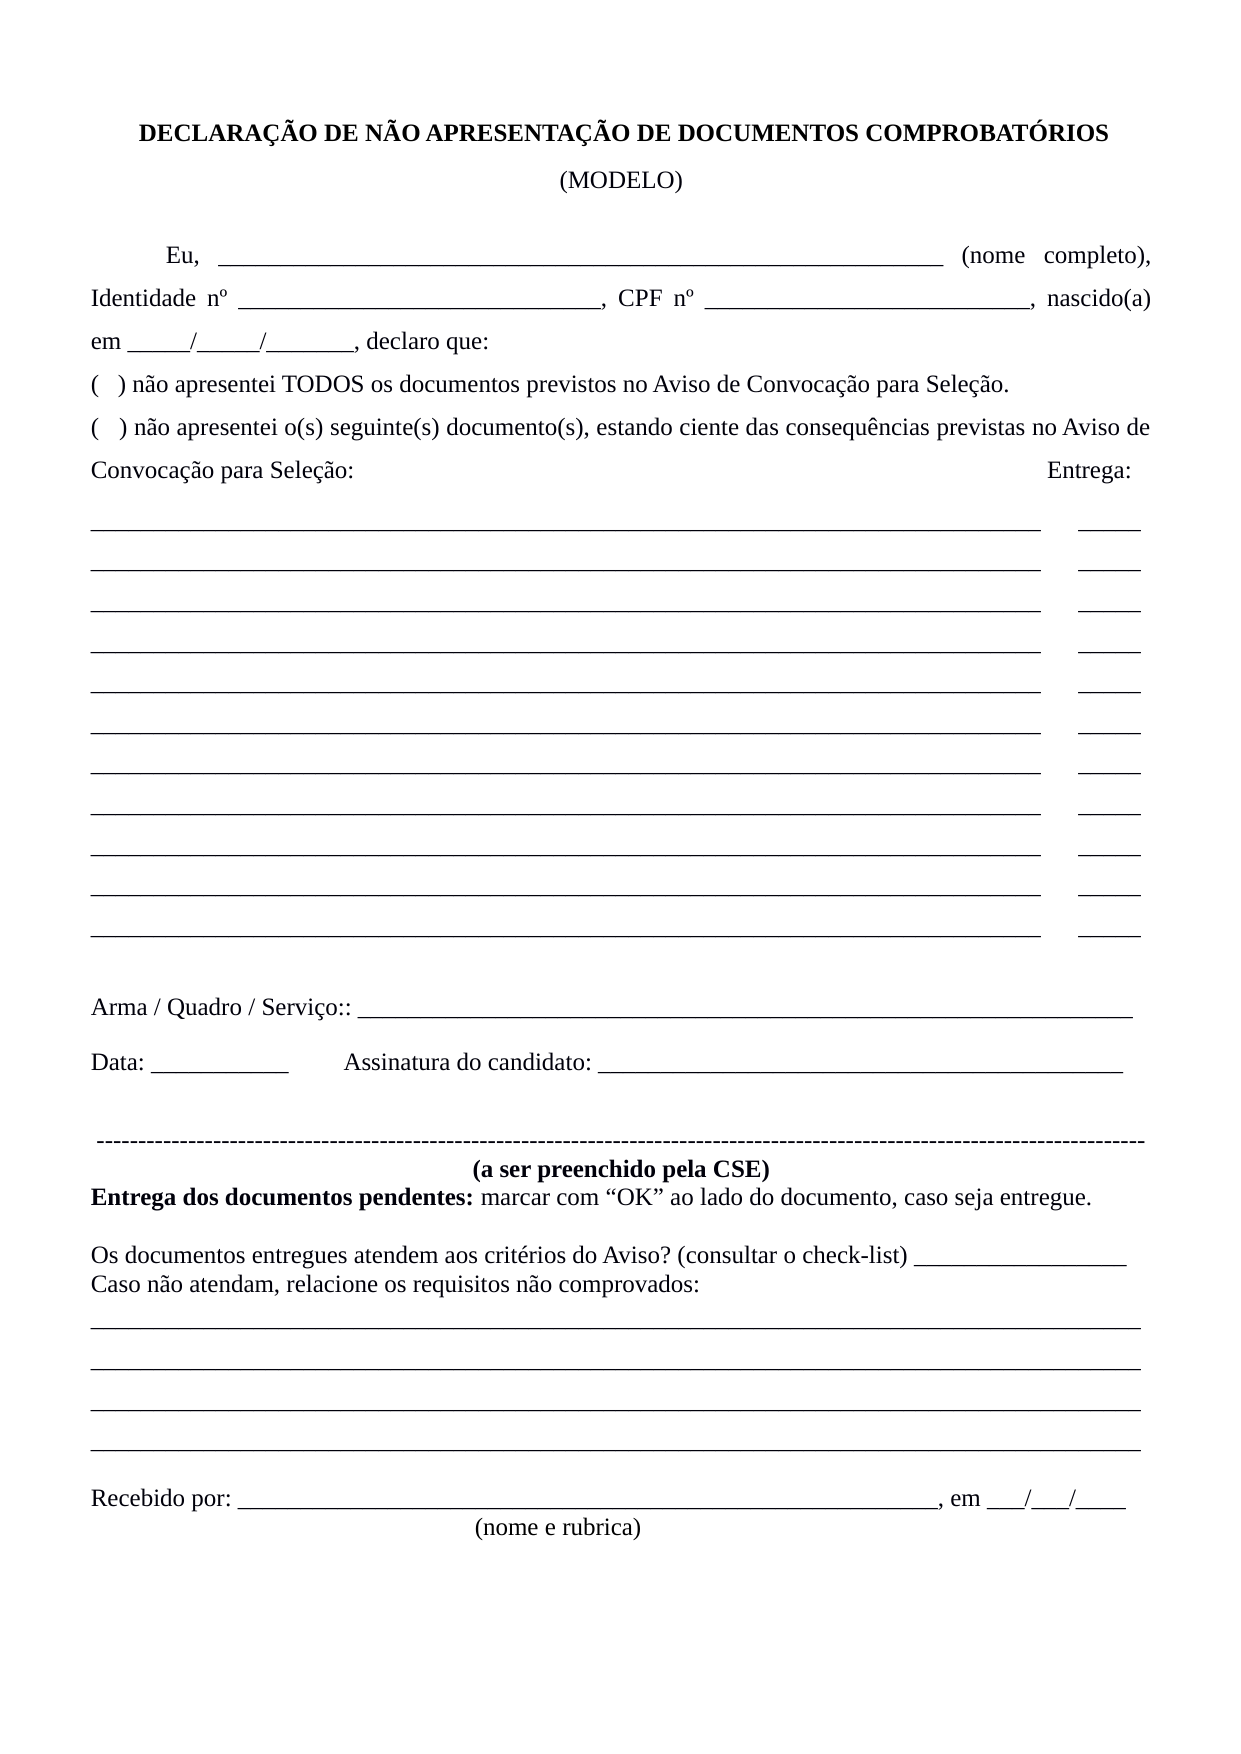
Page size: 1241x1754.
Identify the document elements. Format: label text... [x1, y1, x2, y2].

text Arma / Quadro / Serviço:: ______________________________________________________________ [91, 992, 1152, 1021]
text (MODELO) [91, 165, 1152, 193]
text ____________________________________________________________________________________ [91, 1385, 1152, 1413]
text ____________________________________________________________________________ _____ [91, 545, 1152, 574]
text ( ) não apresentei o(s) seguinte(s) documento(s), estando ciente das consequências previstas no Aviso de Convocação para Seleção: Entrega: [91, 412, 1152, 484]
text ____________________________________________________________________________ _____ [91, 667, 1152, 696]
text ____________________________________________________________________________ _____ [91, 748, 1152, 777]
text ____________________________________________________________________________ _____ [91, 586, 1152, 615]
text (a ser preenchido pela CSE) [91, 1154, 1152, 1182]
text ____________________________________________________________________________ _____ [91, 870, 1152, 899]
text ____________________________________________________________________________________ [91, 1303, 1152, 1332]
text ( ) não apresentei TODOS os documentos previstos no Aviso de Convocação para Seleção. [91, 369, 1152, 398]
text Os documentos entregues atendem aos critérios do Aviso? (consultar o check-list) _________________ [91, 1240, 1152, 1269]
text (nome e rubrica) [91, 1512, 1152, 1540]
text Eu, __________________________________________________________ (nome completo), Identidade nº _____________________________, CPF nº __________________________, nascido(a) em _____/_____/_______, declaro que: [91, 240, 1152, 355]
text ____________________________________________________________________________ _____ [91, 911, 1152, 940]
text ____________________________________________________________________________ _____ [91, 830, 1152, 858]
text Recebido por: ________________________________________________________, em ___/___/____ [91, 1483, 1152, 1512]
text Entrega dos documentos pendentes: marcar com “OK” ao lado do documento, caso seja entregue. [91, 1182, 1152, 1211]
text Caso não atendam, relacione os requisitos não comprovados: [91, 1269, 1152, 1297]
text ____________________________________________________________________________________ [91, 1425, 1152, 1454]
text ------------------------------------------------------------------------------------------------------------------------------ [91, 1125, 1152, 1154]
subtitle DECLARAÇÃO DE NÃO APRESENTAÇÃO DE DOCUMENTOS COMPROBATÓRIOS [91, 118, 1152, 147]
text ____________________________________________________________________________ _____ [91, 708, 1152, 737]
text Data: ___________ Assinatura do candidato: __________________________________________ [91, 1047, 1152, 1076]
text ____________________________________________________________________________ _____ [91, 505, 1152, 533]
text ____________________________________________________________________________________ [91, 1344, 1152, 1373]
text ____________________________________________________________________________ _____ [91, 789, 1152, 818]
text ____________________________________________________________________________ _____ [91, 627, 1152, 655]
